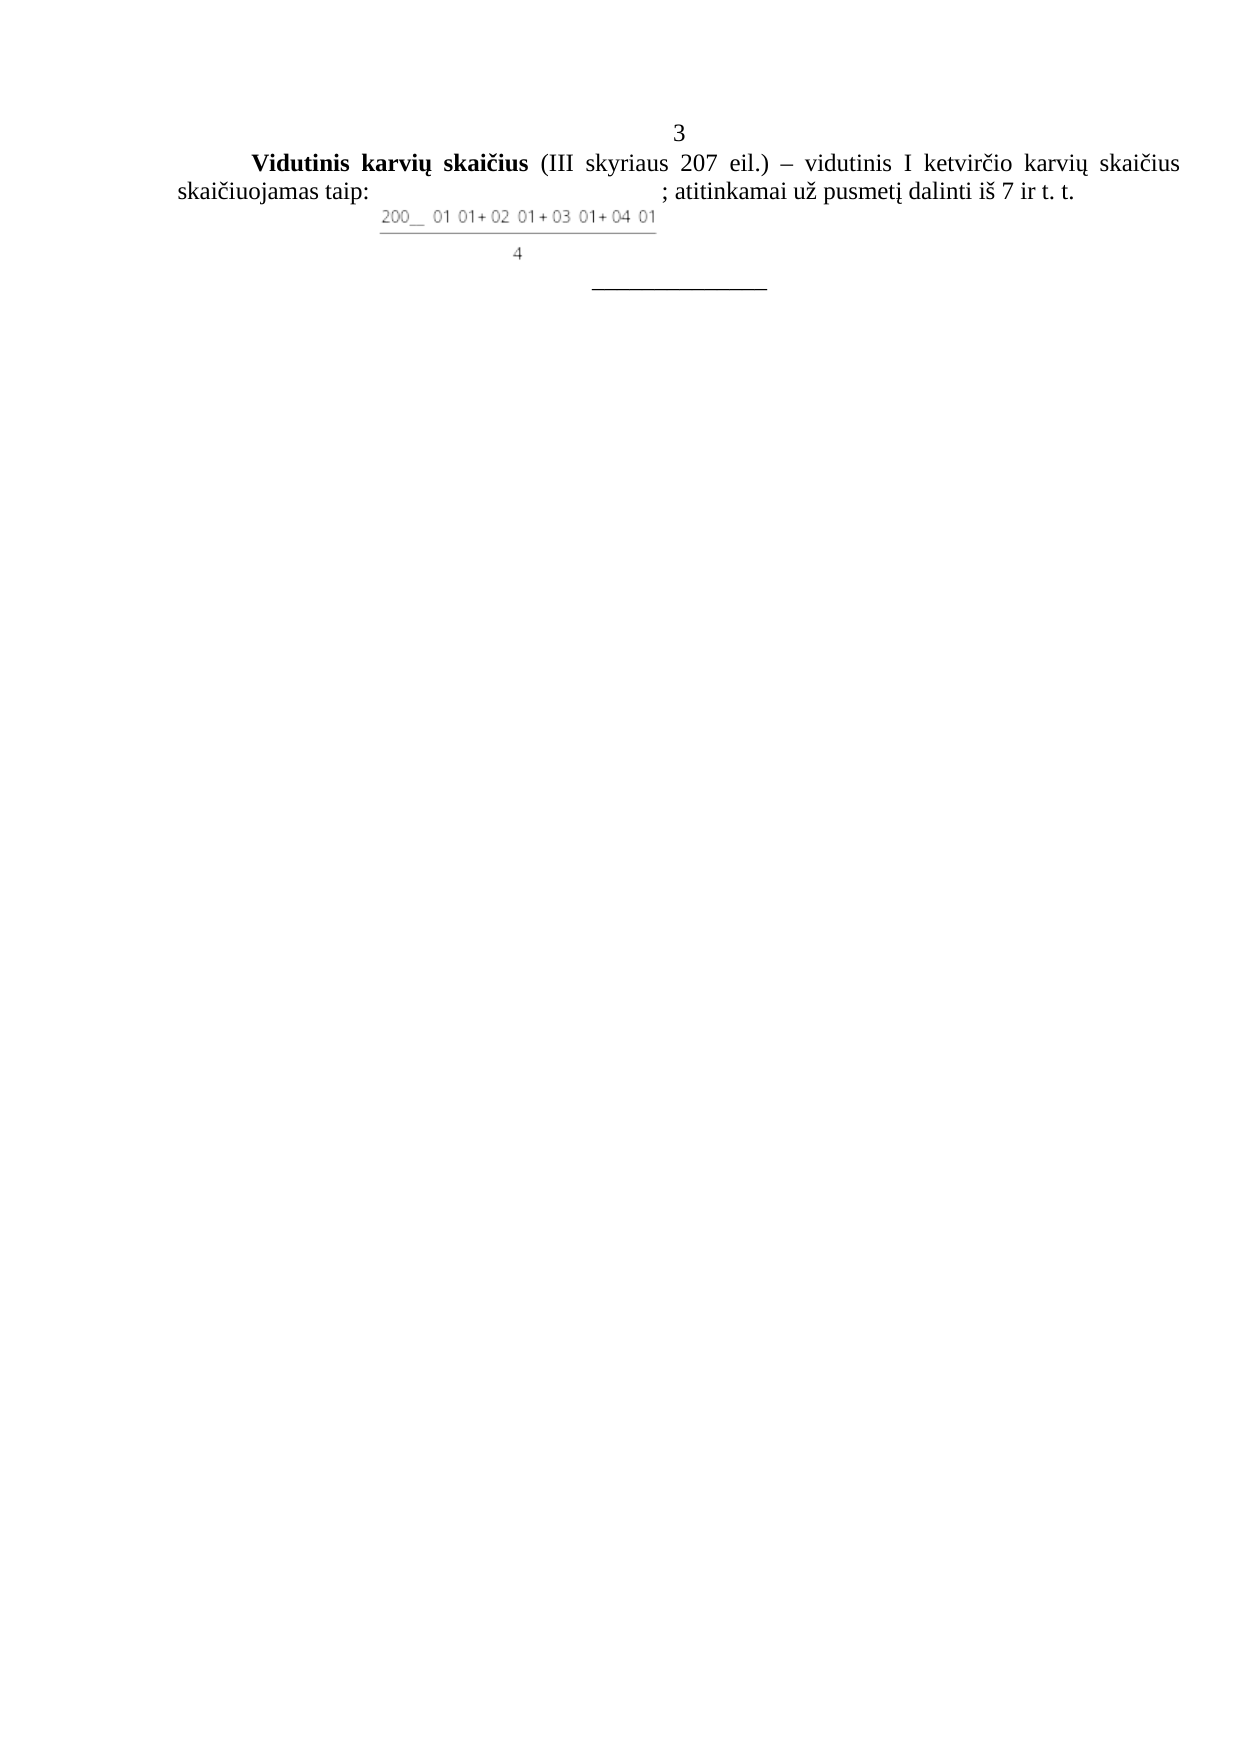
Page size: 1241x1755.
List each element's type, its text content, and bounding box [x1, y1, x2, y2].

text Vidutinis karvių skaičius (III skyriaus 207 eil.) – vidutinis I ketvirčio karvių skaičius skaičiuojamas taip: ; atitinkamai už pusmetį dalinti iš 7 ir t. t. [177, 148, 1181, 264]
text ______________ [177, 264, 1181, 293]
